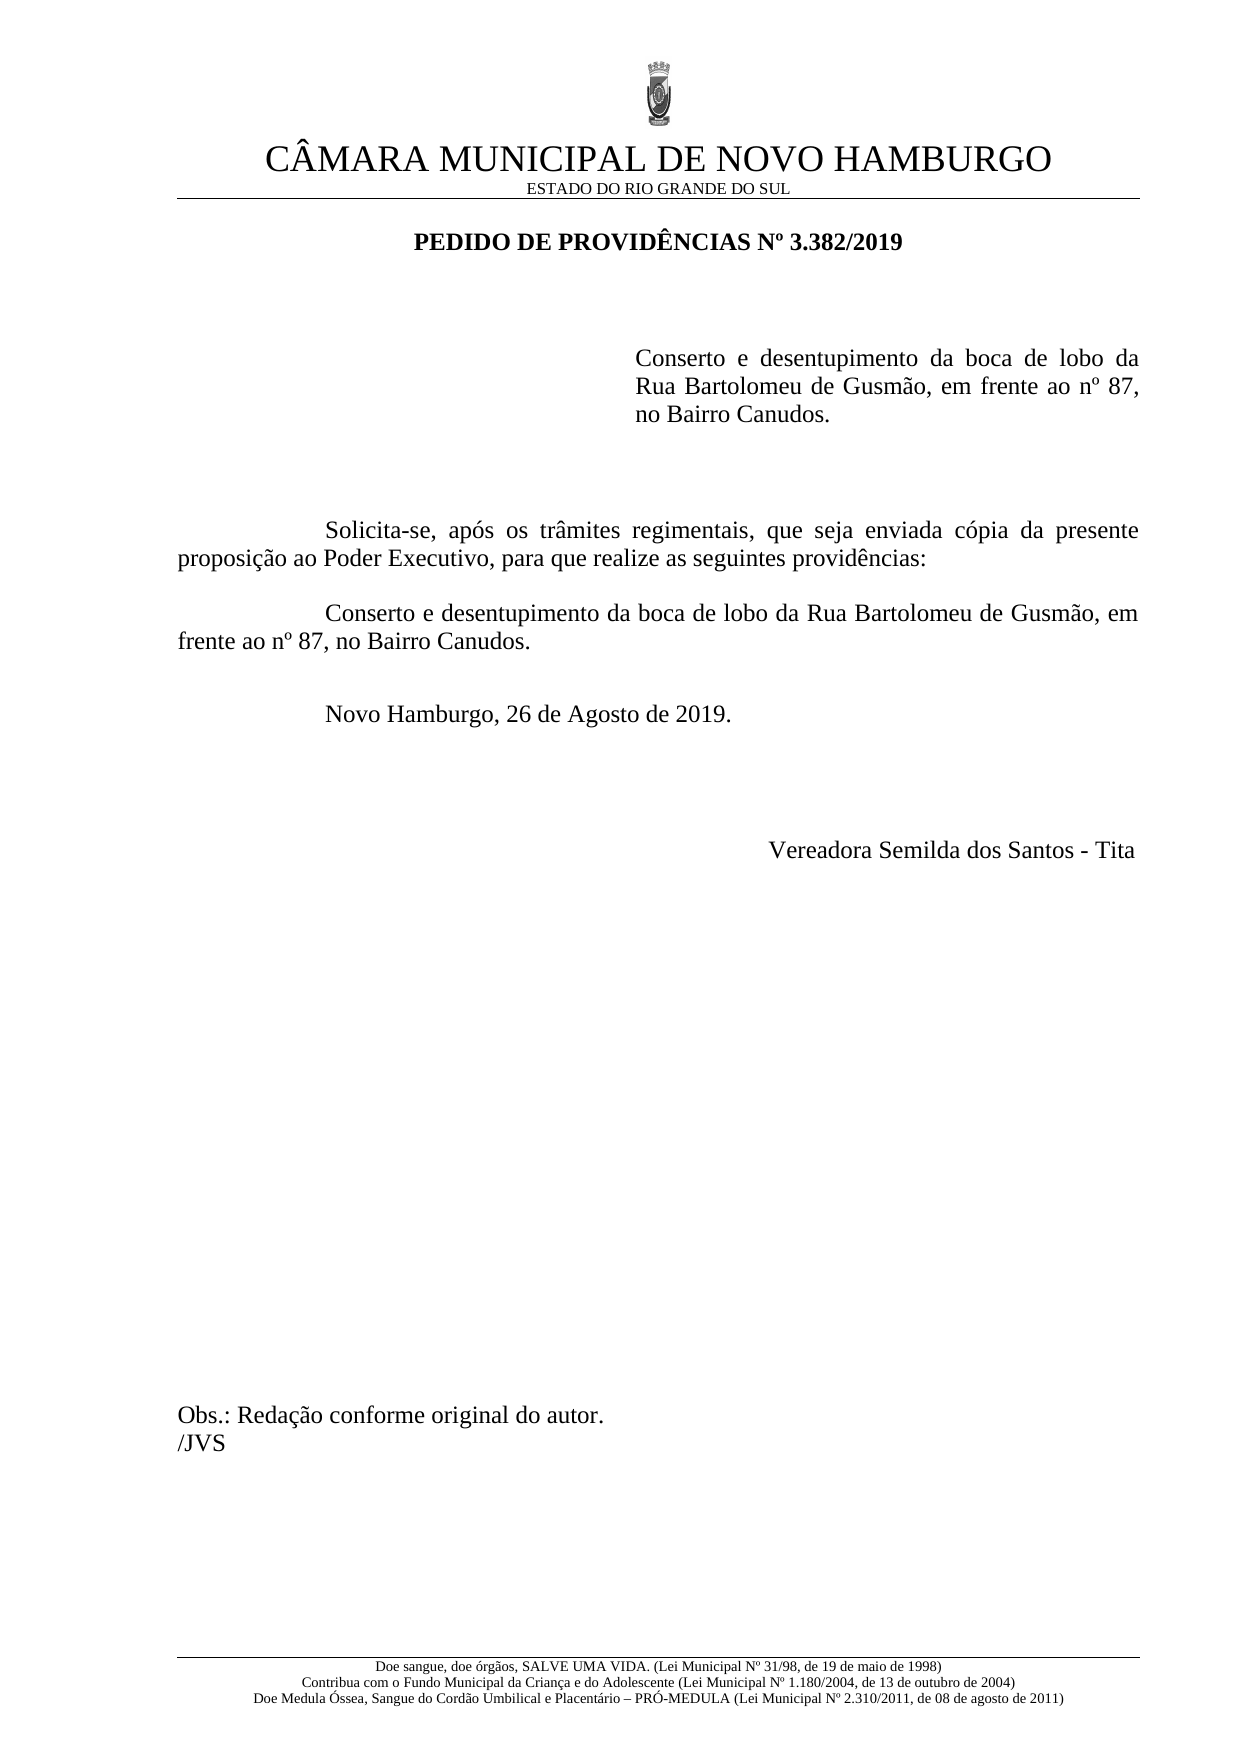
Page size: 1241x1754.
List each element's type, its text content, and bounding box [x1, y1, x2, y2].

text Novo Hamburgo, 26 de Agosto de 2019. [177, 700, 1140, 728]
text PEDIDO DE PROVIDÊNCIAS Nº 3.382/2019 [177, 228, 1140, 256]
text Vereadora Semilda dos Santos - Tita [177, 836, 1140, 864]
text Conserto e desentupimento da boca de lobo da Rua Bartolomeu de Gusmão, em frente ao nº 87, no Bairro Canudos. [635, 344, 1140, 428]
text /JVS [177, 1429, 1140, 1457]
text Obs.: Redação conforme original do autor. [177, 1401, 1140, 1429]
text Conserto e desentupimento da boca de lobo da Rua Bartolomeu de Gusmão, em frente ao nº 87, no Bairro Canudos. [177, 599, 1140, 655]
text Solicita-se, após os trâmites regimentais, que seja enviada cópia da presente proposição ao Poder Executivo, para que realize as seguintes providências: [177, 516, 1140, 572]
